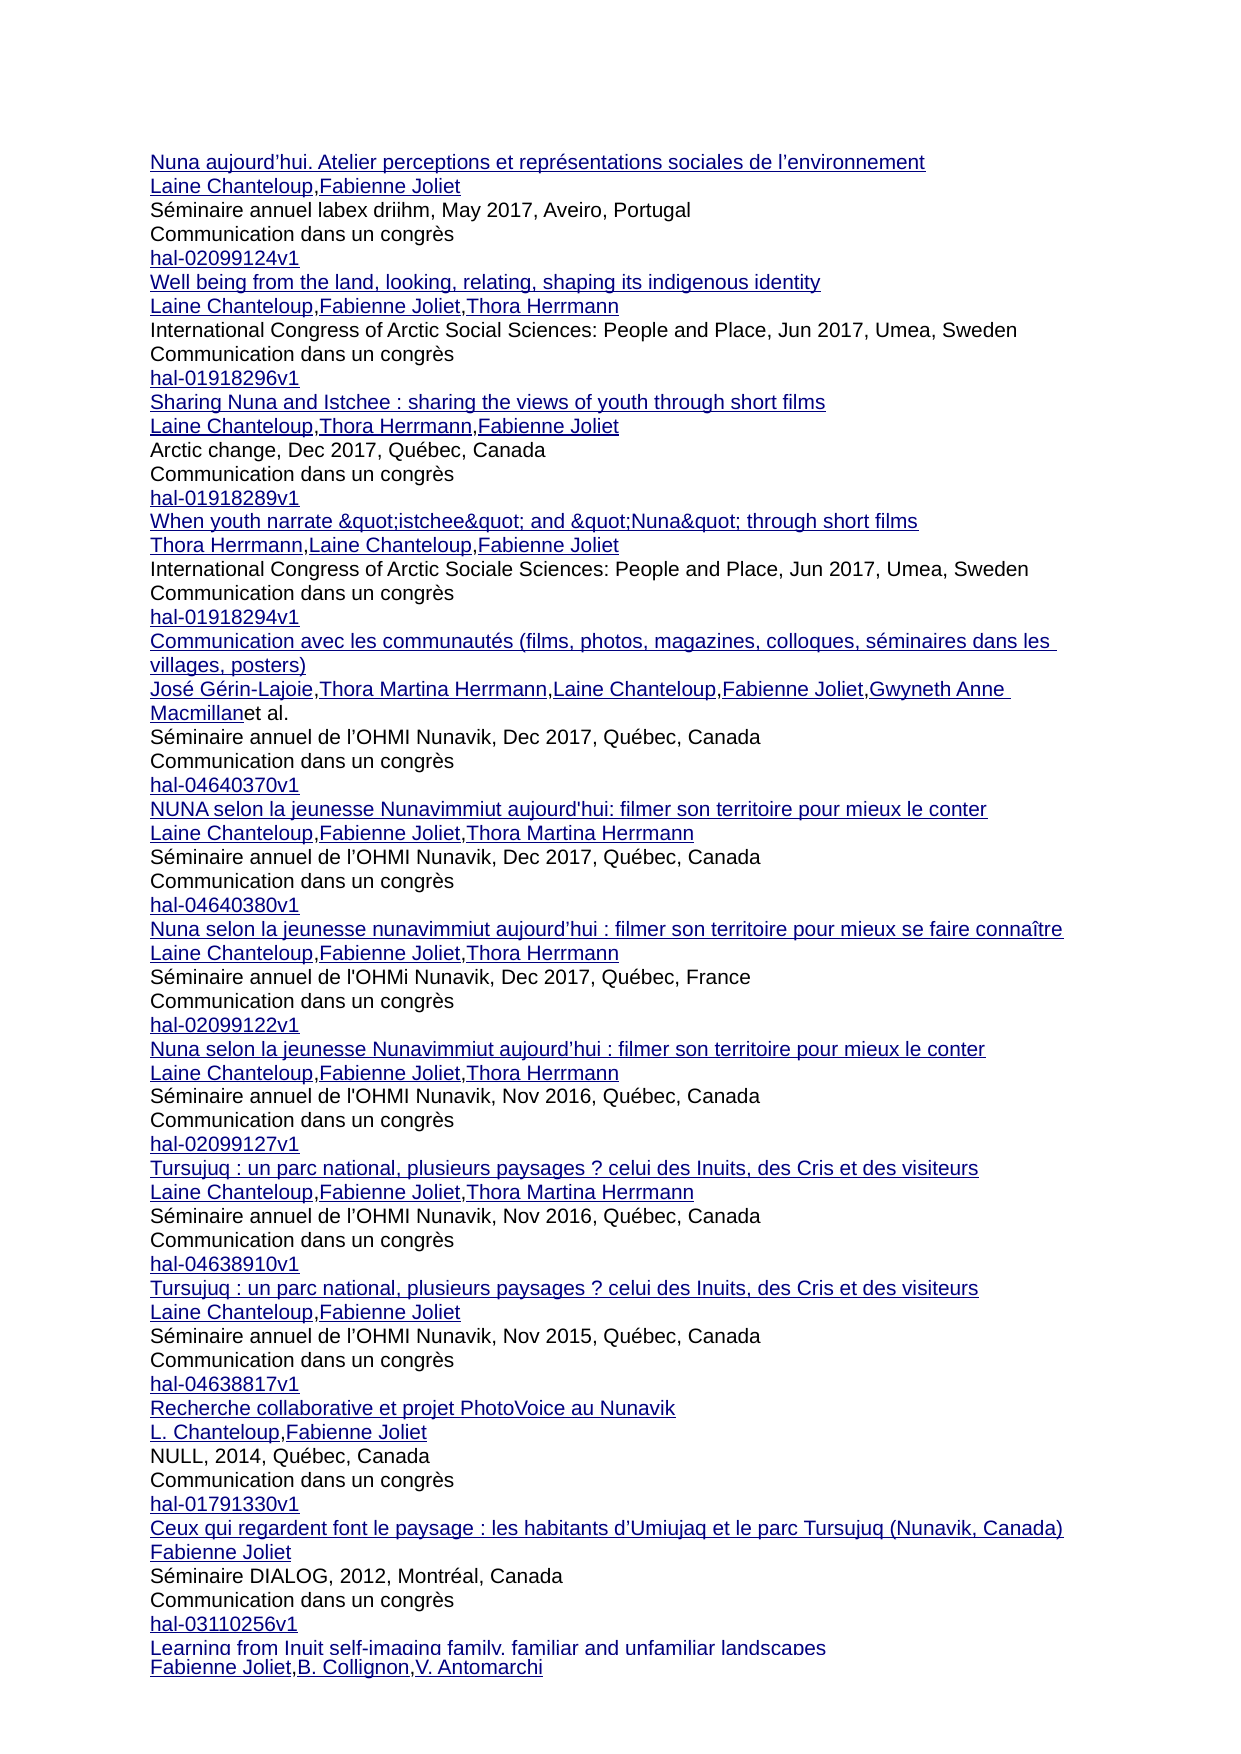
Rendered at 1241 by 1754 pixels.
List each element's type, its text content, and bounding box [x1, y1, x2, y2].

table_cell Communication avec les communautés (films, photos, magazines, colloques, séminaires dans les villages, posters) José Gérin-Lajoie,Thora Martina Herrmann,Laine Chanteloup,Fabienne Joliet,Gwyneth Anne Macmillanet al. Séminaire annuel de l’OHMI Nunavik, Dec 2017, Québec, Canada Communication dans un congrès hal-04640370v1 [150, 629, 1090, 797]
table_cell Nuna selon la jeunesse nunavimmiut aujourd’hui : filmer son territoire pour mieux se faire connaître Laine Chanteloup,Fabienne Joliet,Thora Herrmann Séminaire annuel de l'OHMi Nunavik, Dec 2017, Québec, France Communication dans un congrès hal-02099122v1 [150, 917, 1090, 1036]
table_cell Well being from the land, looking, relating, shaping its indigenous identity Laine Chanteloup,Fabienne Joliet,Thora Herrmann International Congress of Arctic Social Sciences: People and Place, Jun 2017, Umea, Sweden Communication dans un congrès hal-01918296v1 [150, 270, 1090, 389]
table_cell Ceux qui regardent font le paysage : les habitants d’Umiujaq et le parc Tursujuq (Nunavik, Canada) Fabienne Joliet Séminaire DIALOG, 2012, Montréal, Canada Communication dans un congrès hal-03110256v1 [150, 1516, 1090, 1635]
table_cell NUNA selon la jeunesse Nunavimmiut aujourd'hui: filmer son territoire pour mieux le conter Laine Chanteloup,Fabienne Joliet,Thora Martina Herrmann Séminaire annuel de l’OHMI Nunavik, Dec 2017, Québec, Canada Communication dans un congrès hal-04640380v1 [150, 797, 1090, 917]
table_cell Tursujuq : un parc national, plusieurs paysages ? celui des Inuits, des Cris et des visiteurs Laine Chanteloup,Fabienne Joliet Séminaire annuel de l’OHMI Nunavik, Nov 2015, Québec, Canada Communication dans un congrès hal-04638817v1 [150, 1276, 1090, 1396]
table_cell Sharing Nuna and Istchee : sharing the views of youth through short films Laine Chanteloup,Thora Herrmann,Fabienne Joliet Arctic change, Dec 2017, Québec, Canada Communication dans un congrès hal-01918289v1 [150, 390, 1090, 509]
table_cell Nuna selon la jeunesse Nunavimmiut aujourd’hui : filmer son territoire pour mieux le conter Laine Chanteloup,Fabienne Joliet,Thora Herrmann Séminaire annuel de l'OHMI Nunavik, Nov 2016, Québec, Canada Communication dans un congrès hal-02099127v1 [150, 1036, 1090, 1156]
table_cell Recherche collaborative et projet PhotoVoice au Nunavik L. Chanteloup,Fabienne Joliet NULL, 2014, Québec, Canada Communication dans un congrès hal-01791330v1 [150, 1396, 1090, 1516]
table_cell Tursujuq : un parc national, plusieurs paysages ? celui des Inuits, des Cris et des visiteurs Laine Chanteloup,Fabienne Joliet,Thora Martina Herrmann Séminaire annuel de l’OHMI Nunavik, Nov 2016, Québec, Canada Communication dans un congrès hal-04638910v1 [150, 1156, 1090, 1276]
table_cell When youth narrate &quot;istchee&quot; and &quot;Nuna&quot; through short films Thora Herrmann,Laine Chanteloup,Fabienne Joliet International Congress of Arctic Sociale Sciences: People and Place, Jun 2017, Umea, Sweden Communication dans un congrès hal-01918294v1 [150, 509, 1090, 629]
table_cell Nuna aujourd’hui. Atelier perceptions et représentations sociales de l’environnement Laine Chanteloup,Fabienne Joliet Séminaire annuel labex driihm, May 2017, Aveiro, Portugal Communication dans un congrès hal-02099124v1 [150, 150, 1090, 270]
table_cell Learning from Inuit self-imaging family, familiar and unfamiliar landscapes Fabienne Joliet,B. Collignon,V. Antomarchi [150, 1635, 1090, 1679]
